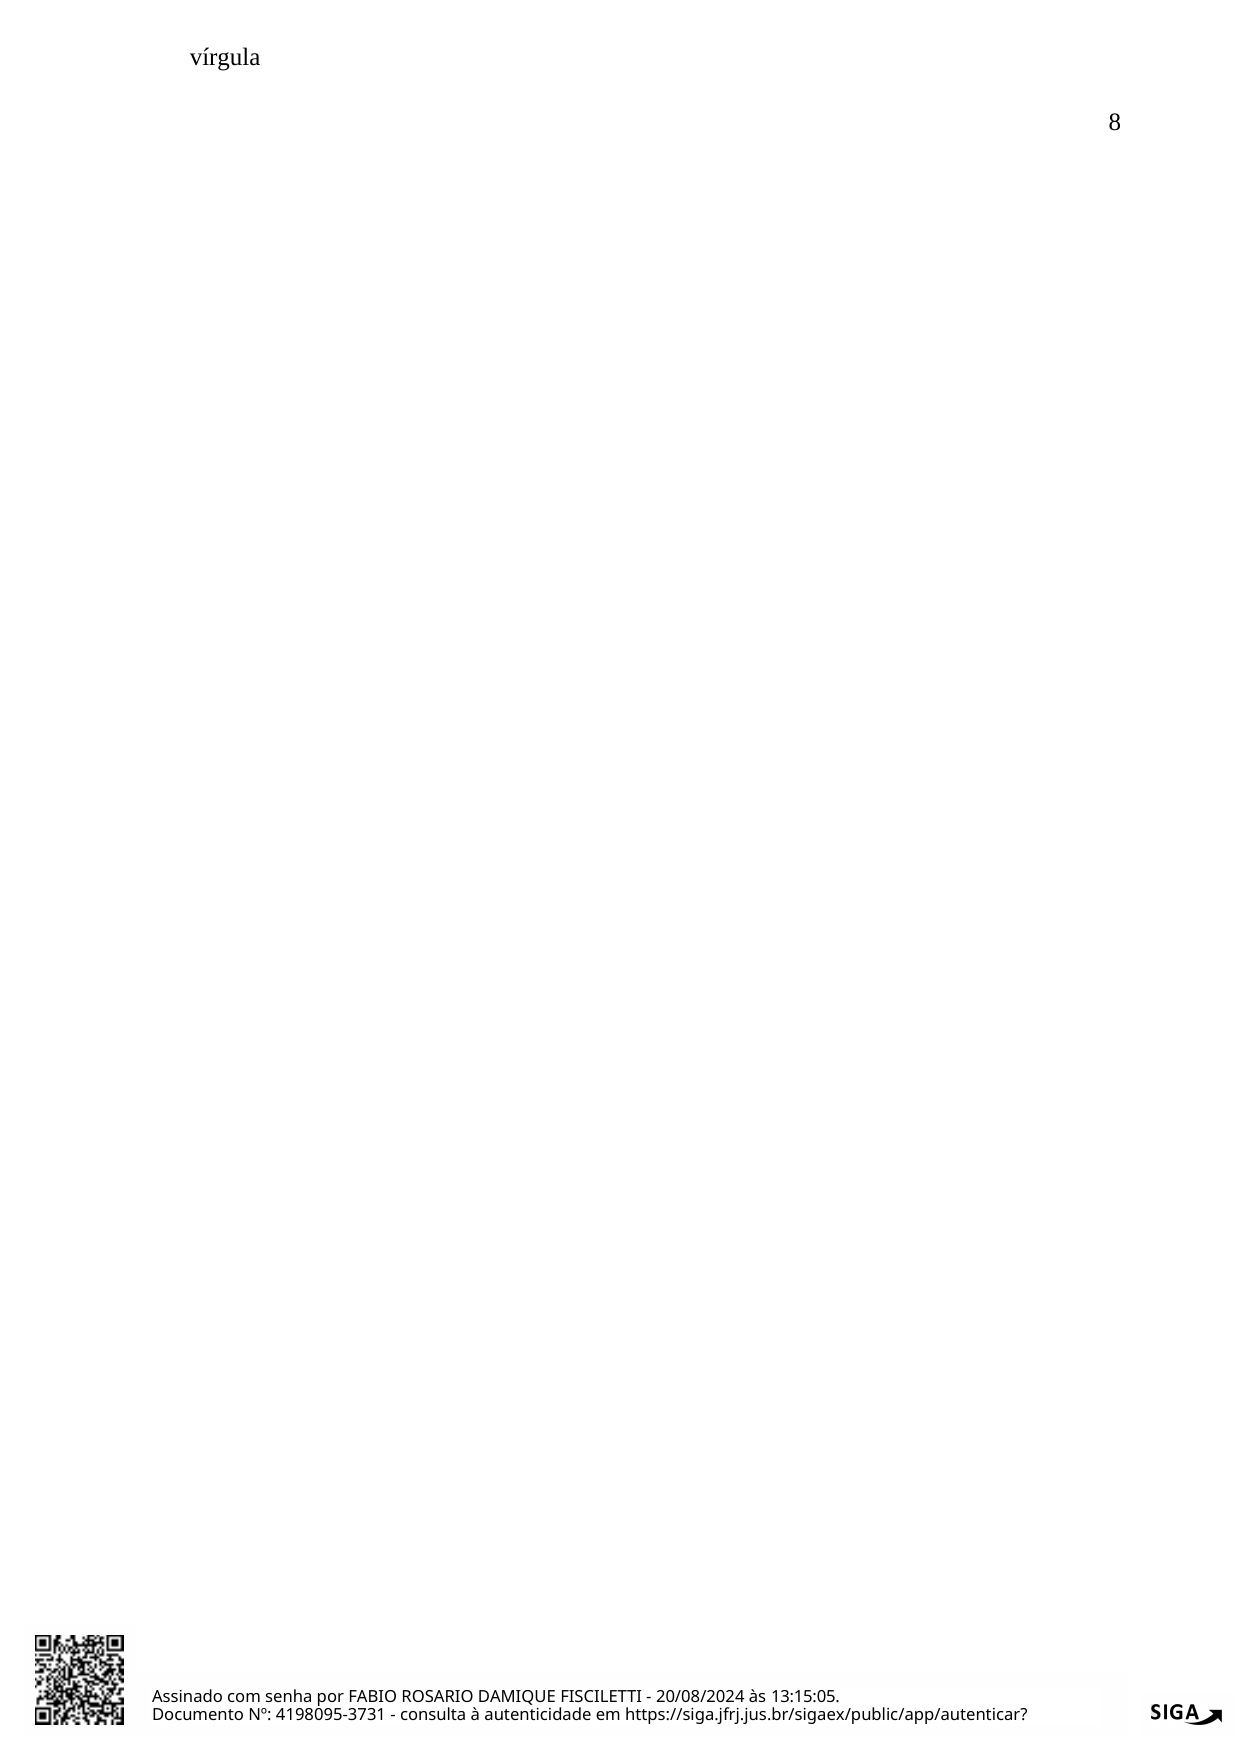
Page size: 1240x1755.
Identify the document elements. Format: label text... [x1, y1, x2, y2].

list vírgula [189, 44, 1063, 71]
text 8 [139, 107, 1122, 136]
